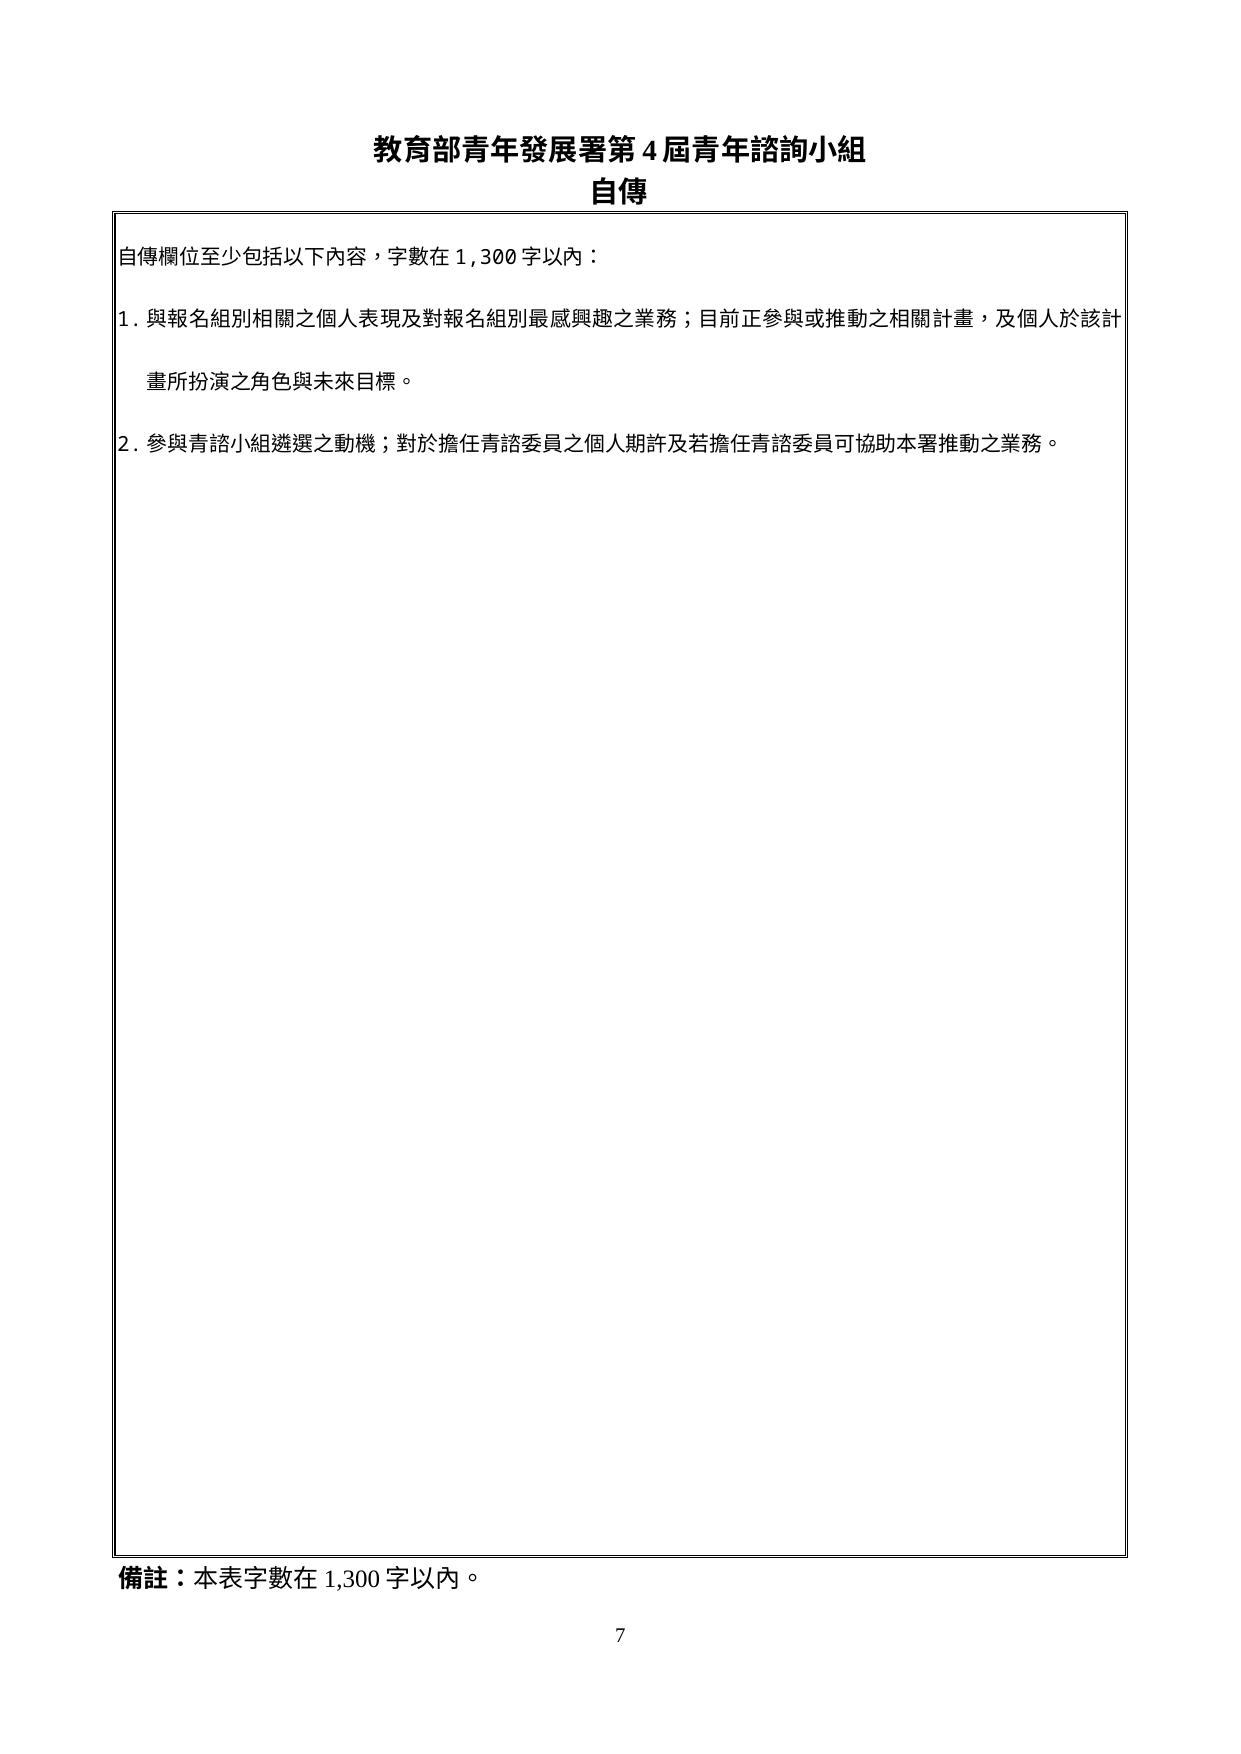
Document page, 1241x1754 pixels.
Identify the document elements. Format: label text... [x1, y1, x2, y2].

text 自傳 [131, 168, 1106, 211]
table_header 自傳欄位至少包括以下內容，字數在1,300字以內： 與報名組別相關之個人表現及對報名組別最感興趣之業務；目前正參與或推動之相關計畫，及個人於該計畫所扮演之角色與未來目標。 參與青諮小組遴選之動機；對於擔任青諮委員之個人期許及若擔任青諮委員可協助本署推動之業務。 [116, 214, 1125, 1555]
text 教育部青年發展署第4屆青年諮詢小組 [131, 106, 1109, 168]
text 備註：本表字數在1,300字以內。 [94, 1558, 1163, 1594]
